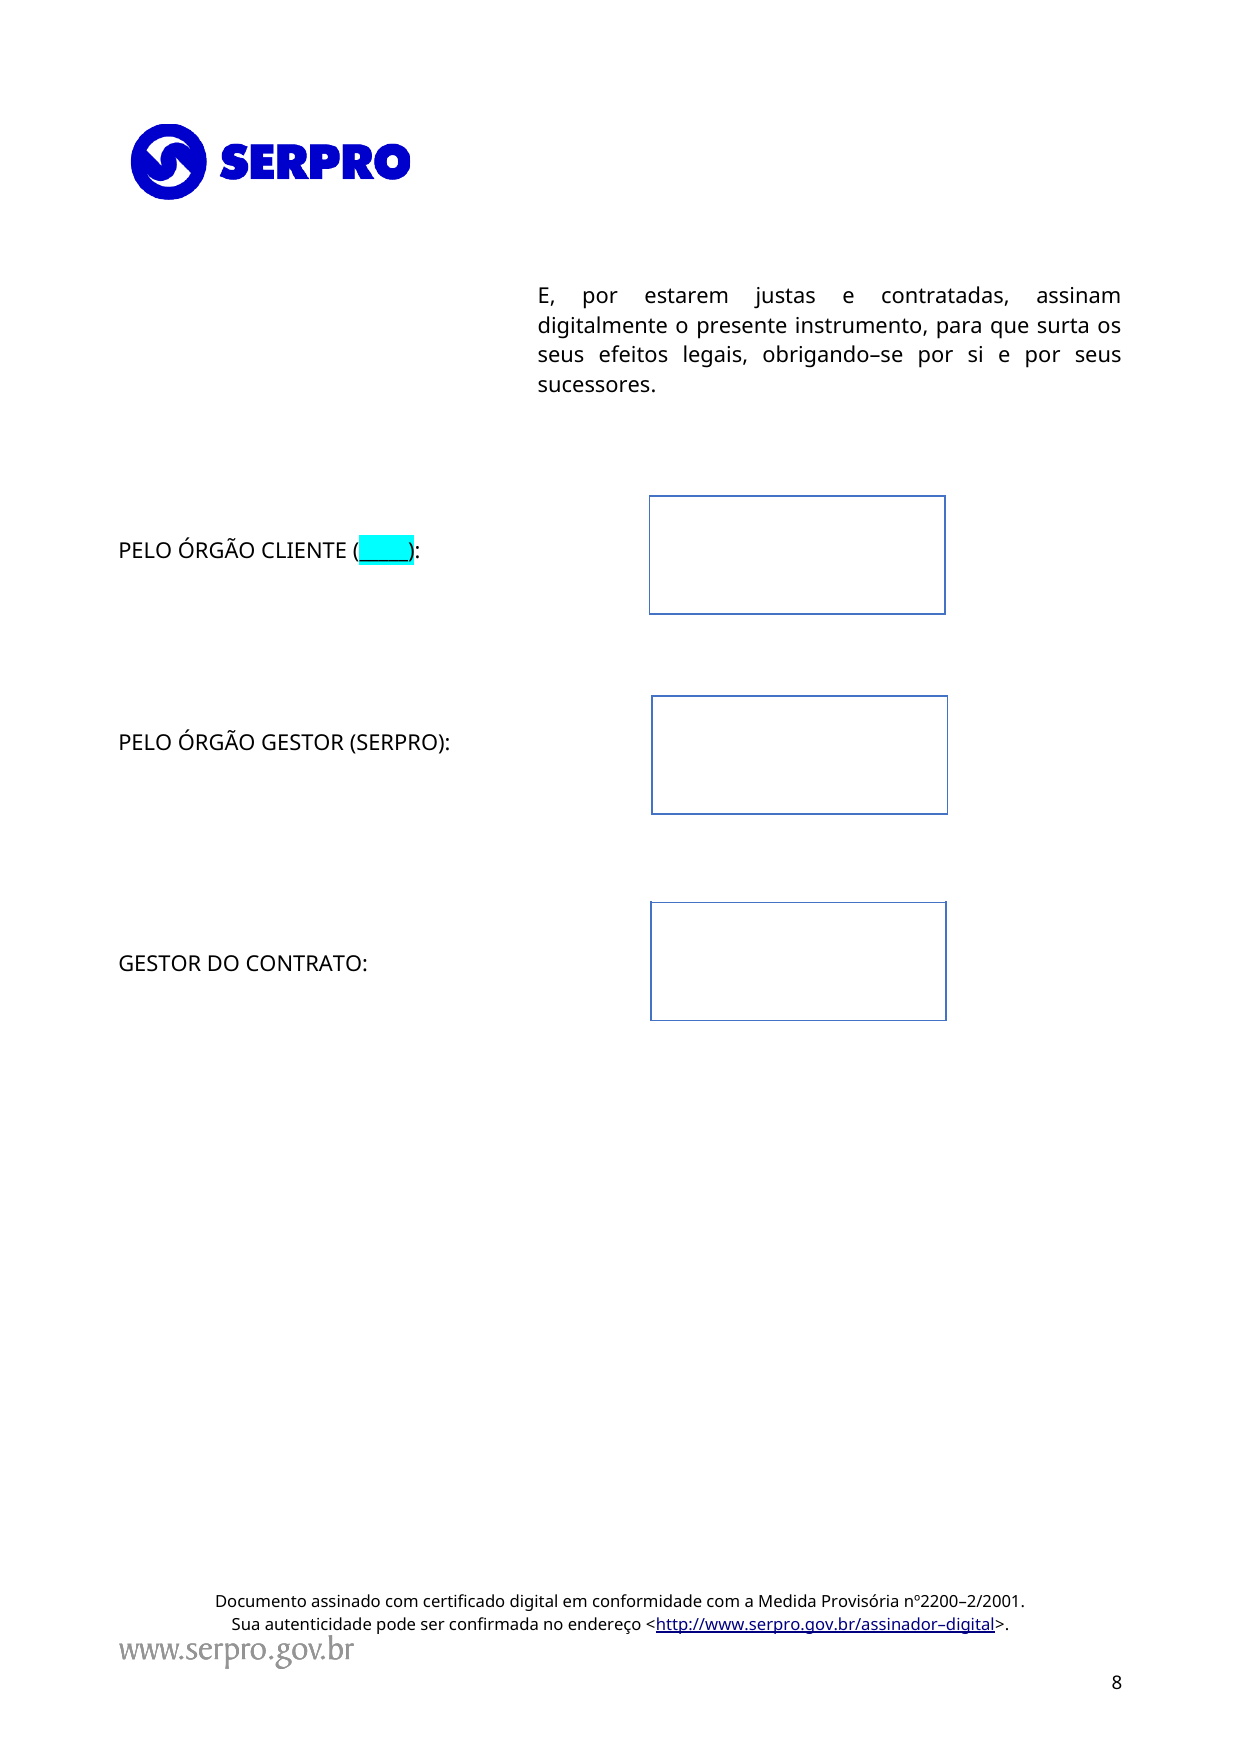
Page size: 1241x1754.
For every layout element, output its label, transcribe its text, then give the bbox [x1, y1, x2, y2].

picture [130, 124, 411, 200]
picture [124, 1635, 349, 1669]
text E, por estarem justas e contratadas, assinam digitalmente o presente instrumento, para que surta os seus efeitos legais, obrigando–se por si e por seus sucessores. [537, 280, 1122, 399]
text GESTOR DO CONTRATO: [118, 948, 650, 978]
text PELO ÓRGÃO CLIENTE (_____): [118, 535, 649, 565]
text [948, 727, 1122, 757]
text [947, 948, 1122, 978]
text PELO ÓRGÃO GESTOR (SERPRO): [118, 727, 651, 757]
text [946, 535, 1122, 565]
